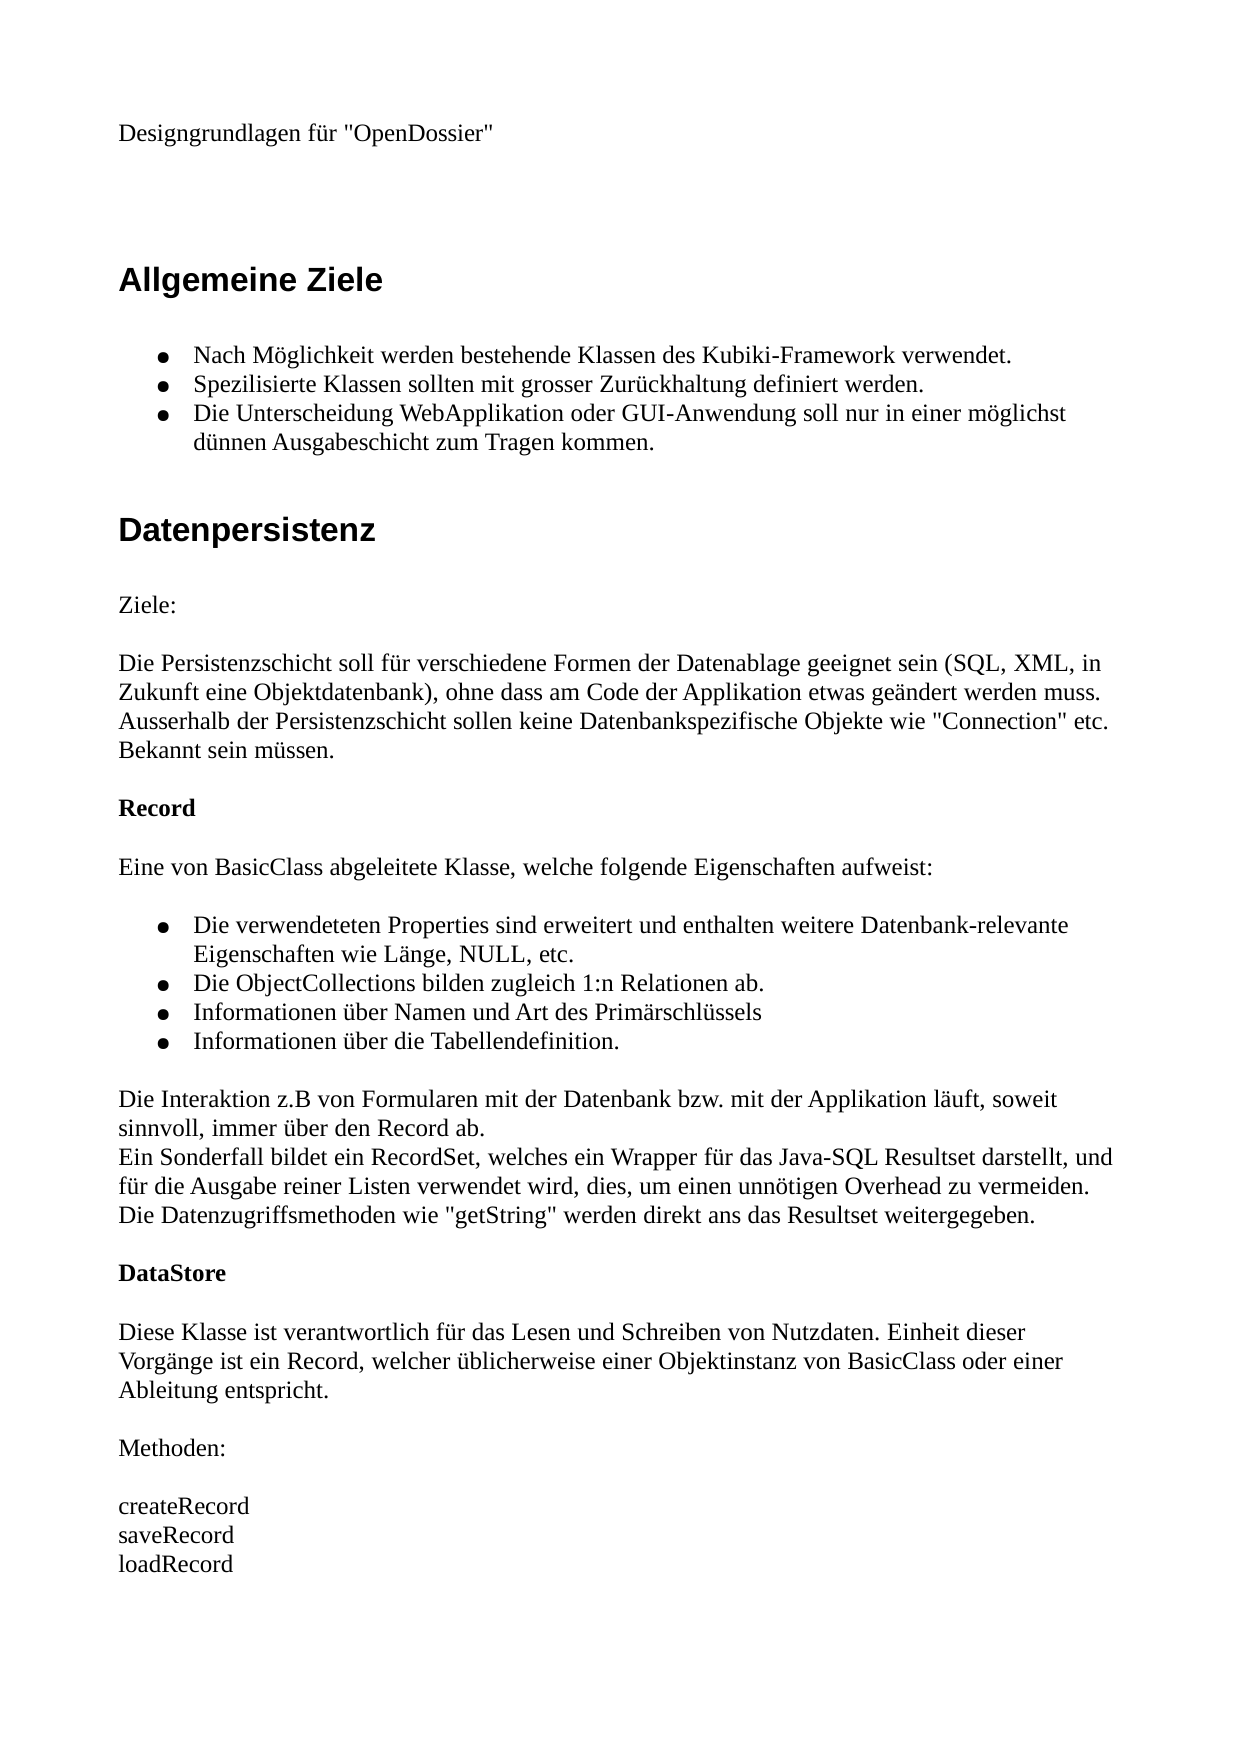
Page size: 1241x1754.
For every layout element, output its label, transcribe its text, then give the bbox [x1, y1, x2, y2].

list Spezilisierte Klassen sollten mit grosser Zurückhaltung definiert werden. [156, 368, 1122, 398]
text Record [118, 793, 1122, 822]
list Die verwendeteten Properties sind erweitert und enthalten weitere Datenbank-relevante Eigenschaften wie Länge, NULL, etc. [156, 909, 1122, 968]
text loadRecord [118, 1549, 1122, 1578]
text Diese Klasse ist verantwortlich für das Lesen und Schreiben von Nutzdaten. Einheit dieser Vorgänge ist ein Record, welcher üblicherweise einer Objektinstanz von BasicClass oder einer Ableitung entspricht. [118, 1316, 1122, 1404]
list Die ObjectCollections bilden zugleich 1:n Relationen ab. [156, 968, 1122, 997]
text DataStore [118, 1258, 1122, 1287]
text Ein Sonderfall bildet ein RecordSet, welches ein Wrapper für das Java-SQL Resultset darstellt, und für die Ausgabe reiner Listen verwendet wird, dies, um einen unnötigen Overhead zu vermeiden. [118, 1142, 1122, 1200]
text Die Persistenzschicht soll für verschiedene Formen der Datenablage geeignet sein (SQL, XML, in Zukunft eine Objektdatenbank), ohne dass am Code der Applikation etwas geändert werden muss. [118, 648, 1122, 706]
list Informationen über Namen und Art des Primärschlüssels [156, 997, 1122, 1026]
text saveRecord [118, 1520, 1122, 1549]
subtitle Allgemeine Ziele [118, 259, 1122, 298]
list Die Unterscheidung WebApplikation oder GUI-Anwendung soll nur in einer möglichst dünnen Ausgabeschicht zum Tragen kommen. [156, 398, 1122, 456]
list Nach Möglichkeit werden bestehende Klassen des Kubiki-Framework verwendet. [156, 339, 1122, 368]
text Die Datenzugriffsmethoden wie "getString" werden direkt ans das Resultset weitergegeben. [118, 1200, 1122, 1229]
text Eine von BasicClass abgeleitete Klasse, welche folgende Eigenschaften aufweist: [118, 851, 1122, 881]
text Methoden: [118, 1433, 1122, 1462]
list Informationen über die Tabellendefinition. [156, 1026, 1122, 1055]
text Designgrundlagen für "OpenDossier" [118, 118, 1122, 147]
text Ziele: [118, 590, 1122, 619]
text Ausserhalb der Persistenzschicht sollen keine Datenbankspezifische Objekte wie "Connection" etc. Bekannt sein müssen. [118, 706, 1122, 764]
subtitle Datenpersistenz [118, 510, 1122, 548]
text Die Interaktion z.B von Formularen mit der Datenbank bzw. mit der Applikation läuft, soweit sinnvoll, immer über den Record ab. [118, 1084, 1122, 1142]
text createRecord [118, 1491, 1122, 1520]
